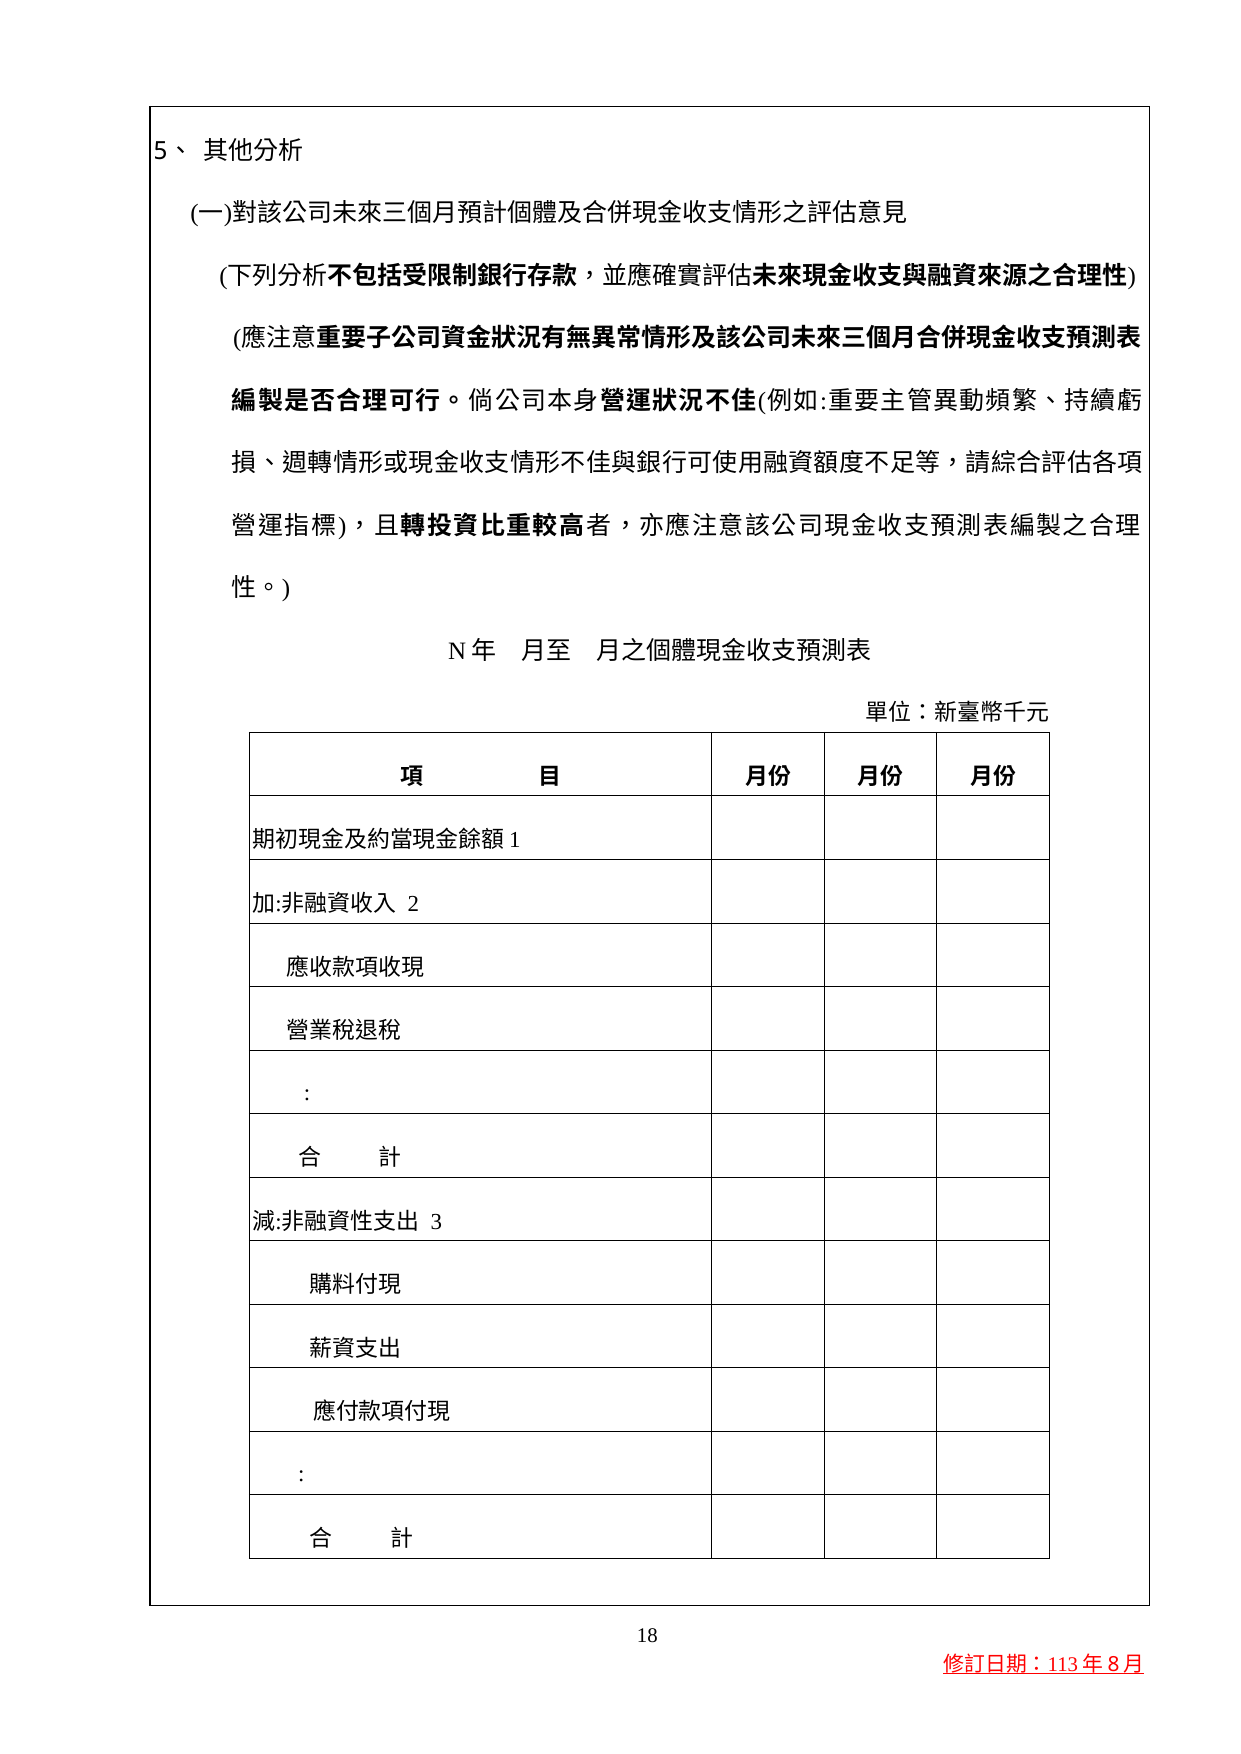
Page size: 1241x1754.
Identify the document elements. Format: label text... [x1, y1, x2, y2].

table_cell 合 計 [250, 1114, 711, 1177]
table_cell [825, 1305, 936, 1367]
table_cell [712, 924, 824, 986]
table_cell 購料付現 [250, 1241, 711, 1304]
table_cell 期初現金及約當現金餘額1 [250, 796, 711, 859]
table_cell 營業稅退稅 [250, 987, 711, 1049]
table_cell [937, 1368, 1049, 1431]
table_cell [825, 1495, 936, 1558]
table_cell [712, 1114, 824, 1177]
table_cell [825, 860, 936, 922]
table_cell [712, 796, 824, 859]
table_cell [825, 1114, 936, 1177]
table_cell [937, 860, 1049, 922]
table_cell [825, 1051, 936, 1113]
table_cell [825, 1432, 936, 1494]
table_cell [712, 1305, 824, 1367]
table_cell [937, 796, 1049, 859]
table_cell [712, 1432, 824, 1494]
table_cell 分析項目： 一、財務業務狀況分析 (一)最近二年度及當年度最近期資產負債表 單位：新臺幣千元 單位：新臺幣千元 請簡要說明之(預付款項、無形資產、暫付款、其他應收款或存出保證金有大幅增加者，請說明其增加原因、交易對象及合理性，預付款項有無實質上係資金貸與他人性質者等) (二)最近二年度及當年度最近期綜合損益表 單位：新臺幣千元 單位：新臺幣千元 請簡要說明之 二、營運週轉分析-分析最近二年度及當年度最近期列示流動比率、速動比率、應收款項週轉率、存貨週轉率、負債比率及來自營業活動現金流量明細表 單位：新臺幣千元 資料來源： 註1：若有當月合併營業收入較上月及去年同期變動達50%，且金額達新臺幣30,000千元，或最近三個月之合併營業收入累積變動達100%，且差異金額達新臺幣60,000千元者，須加強分析應收帳款週轉率及存貨週轉率之變動有無異常情事。 註2：下表僅供參考，另最近三個月之負債比率皆未達60%者，無須計算。 N年截至最近一個月 單位：新臺幣千元 請簡要說明之 最近一年內重大訊息分析（請就是否對財務業務有重大影響分析） 本中心函示應辦事項之查證情形 其他分析 (一)對該公司未來三個月預計個體及合併現金收支情形之評估意見 (下列分析不包括受限制銀行存款，並應確實評估未來現金收支與融資來源之合理性) (應注意重要子公司資金狀況有無異常情形及該公司未來三個月合併現金收支預測表編製是否合理可行。倘公司本身營運狀況不佳(例如:重要主管異動頻繁、持續虧損、週轉情形或現金收支情形不佳與銀行可使用融資額度不足等，請綜合評估各項營運指標)，且轉投資比重較高者，亦應注意該公司現金收支預測表編製之合理性。) N年 月至 月之個體現金收支預測表 單位：新臺幣千元 資料來源： N年 月至 月之合併現金收支預測表 單位：新臺幣千元 資料來源： 請簡要說明之 (二)該公司及其子公司目前銀行可使用融資額度情形之評估意見 (應列明借款之限制條件) 單位：新臺幣千元 註：即放款到期時，無需自行匯入資金還款，如應收帳款及票據融資等 請簡要說明之(即將於二個月內到期之重大融資合約，應一併說明該公司之辦理續約情形或因應措施) (三)對該公司具體改善措施說明之評估意見 六、分析結論 [151, 107, 1149, 1605]
table_cell [937, 1241, 1049, 1304]
table_cell [712, 1368, 824, 1431]
table_cell [825, 1178, 936, 1240]
table_cell 減:非融資性支出 3 [250, 1178, 711, 1240]
table_cell [712, 1495, 824, 1558]
table_header 項 目 [250, 733, 711, 795]
table_cell [712, 1241, 824, 1304]
table_cell [825, 1241, 936, 1304]
table_cell [937, 1305, 1049, 1367]
table_cell [712, 1051, 824, 1113]
table_cell [825, 924, 936, 986]
table_cell [937, 1114, 1049, 1177]
table_cell : [250, 1051, 711, 1113]
table_cell [937, 924, 1049, 986]
table_cell [712, 1178, 824, 1240]
table_cell [712, 860, 824, 922]
table_header 月份 [825, 733, 936, 795]
table_cell [937, 1051, 1049, 1113]
table_cell 應付款項付現 [250, 1368, 711, 1431]
table_header 月份 [937, 733, 1049, 795]
table_cell [937, 987, 1049, 1049]
table_cell 加:非融資收入 2 [250, 860, 711, 922]
table_cell 合 計 [250, 1495, 711, 1558]
table_cell : [250, 1432, 711, 1494]
table_cell [712, 987, 824, 1049]
table_cell [937, 1178, 1049, 1240]
table_cell [937, 1432, 1049, 1494]
table_cell [825, 796, 936, 859]
table_cell [937, 1495, 1049, 1558]
table_cell [825, 1368, 936, 1431]
table_cell [825, 987, 936, 1049]
table_cell 應收款項收現 [250, 924, 711, 986]
table_cell 薪資支出 [250, 1305, 711, 1367]
table_header 月份 [712, 733, 824, 795]
